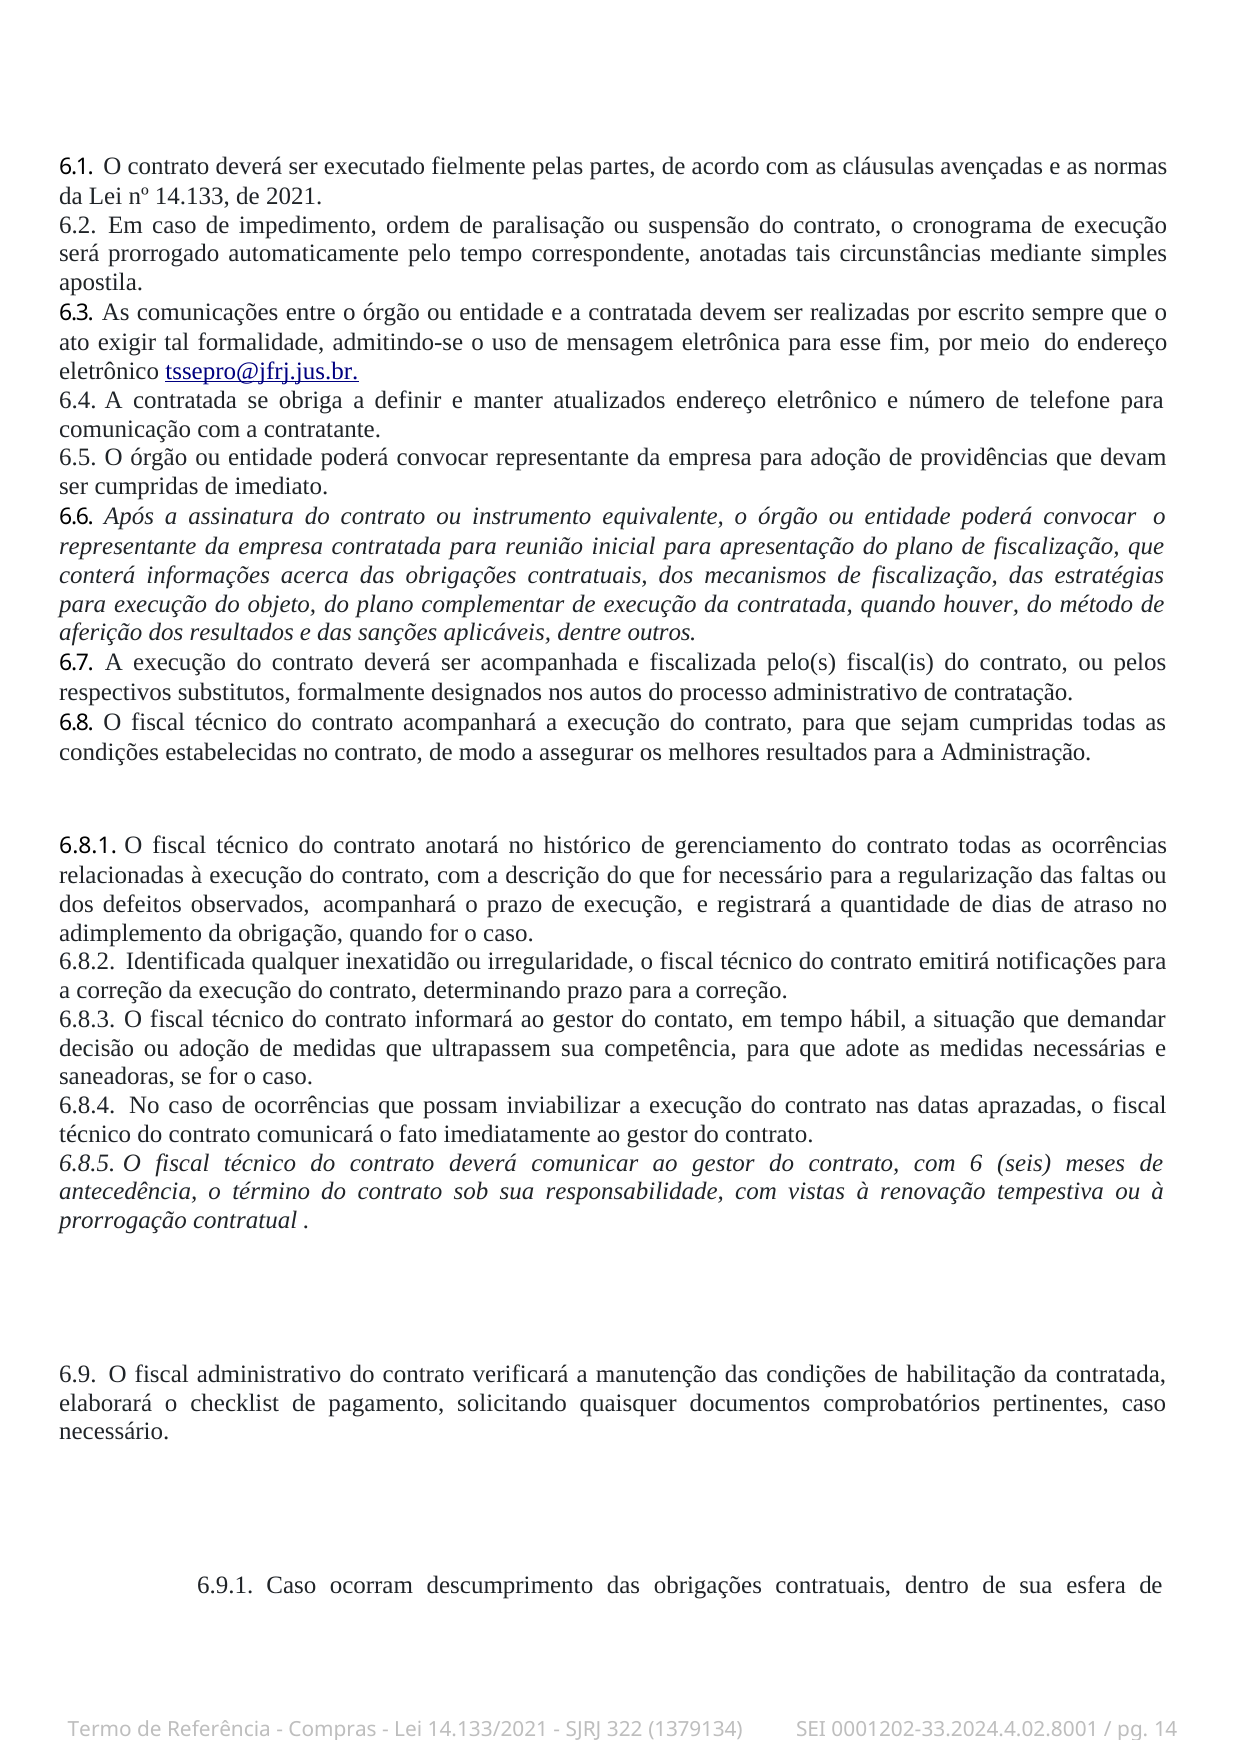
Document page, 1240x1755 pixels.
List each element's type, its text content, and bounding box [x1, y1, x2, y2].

text 6.9.1. Caso ocorram descumprimento das obrigações contratuais, dentro de sua esfera de [197, 1570, 1181, 1599]
list A contratada se obriga a definir e manter atualizados endereço eletrônico e número de telefone para comunicação com a contratante. [59, 385, 1165, 442]
list O órgão ou entidade poderá convocar representante da empresa para adoção de providências que devam ser cumpridas de imediato. [59, 442, 1168, 500]
list O fiscal técnico do contrato acompanhará a execução do contrato, para que sejam cumpridas todas as condições estabelecidas no contrato, de modo a assegurar os melhores resultados para a Administração. [59, 706, 1167, 766]
list No caso de ocorrências que possam inviabilizar a execução do contrato nas datas aprazadas, o fiscal técnico do contrato comunicará o fato imediatamente ao gestor do contrato. [59, 1090, 1168, 1148]
list As comunicações entre o órgão ou entidade e a contratada devem ser realizadas por escrito sempre que o ato exigir tal formalidade, admitindo-se o uso de mensagem eletrônica para esse fim, por meio do endereço eletrônico tssepro@jfrj.jus.br. [59, 296, 1167, 385]
list Em caso de impedimento, ordem de paralisação ou suspensão do contrato, o cronograma de execução será prorrogado automaticamente pelo tempo correspondente, anotadas tais circunstâncias mediante simples apostila. [59, 210, 1168, 296]
list O fiscal técnico do contrato anotará no histórico de gerenciamento do contrato todas as ocorrências relacionadas à execução do contrato, com a descrição do que for necessário para a regularização das faltas ou dos defeitos observados, acompanhará o prazo de execução, e registrará a quantidade de dias de atraso no adimplemento da obrigação, quando for o caso. [59, 829, 1168, 946]
list Após a assinatura do contrato ou instrumento equivalente, o órgão ou entidade poderá convocar o representante da empresa contratada para reunião inicial para apresentação do plano de fiscalização, que conterá informações acerca das obrigações contratuais, dos mecanismos de fiscalização, das estratégias para execução do objeto, do plano complementar de execução da contratada, quando houver, do método de aferição dos resultados e das sanções aplicáveis, dentre outros. [59, 500, 1168, 646]
list O contrato deverá ser executado fielmente pelas partes, de acordo com as cláusulas avençadas e as normas da Lei nº 14.133, de 2021. [59, 150, 1168, 210]
list O fiscal administrativo do contrato verificará a manutenção das condições de habilitação da contratada, elaborará o checklist de pagamento, solicitando quaisquer documentos comprobatórios pertinentes, caso necessário. [59, 1359, 1167, 1445]
list Identificada qualquer inexatidão ou irregularidade, o fiscal técnico do contrato emitirá notificações para a correção da execução do contrato, determinando prazo para a correção. [59, 946, 1167, 1004]
list O fiscal técnico do contrato informará ao gestor do contato, em tempo hábil, a situação que demandar decisão ou adoção de medidas que ultrapassem sua competência, para que adote as medidas necessárias e saneadoras, se for o caso. [59, 1004, 1168, 1090]
list A execução do contrato deverá ser acompanhada e fiscalizada pelo(s) fiscal(is) do contrato, ou pelos respectivos substitutos, formalmente designados nos autos do processo administrativo de contratação. [59, 646, 1167, 706]
list O fiscal técnico do contrato deverá comunicar ao gestor do contrato, com 6 (seis) meses de antecedência, o término do contrato sob sua responsabilidade, com vistas à renovação tempestiva ou à prorrogação contratual . [59, 1148, 1168, 1234]
